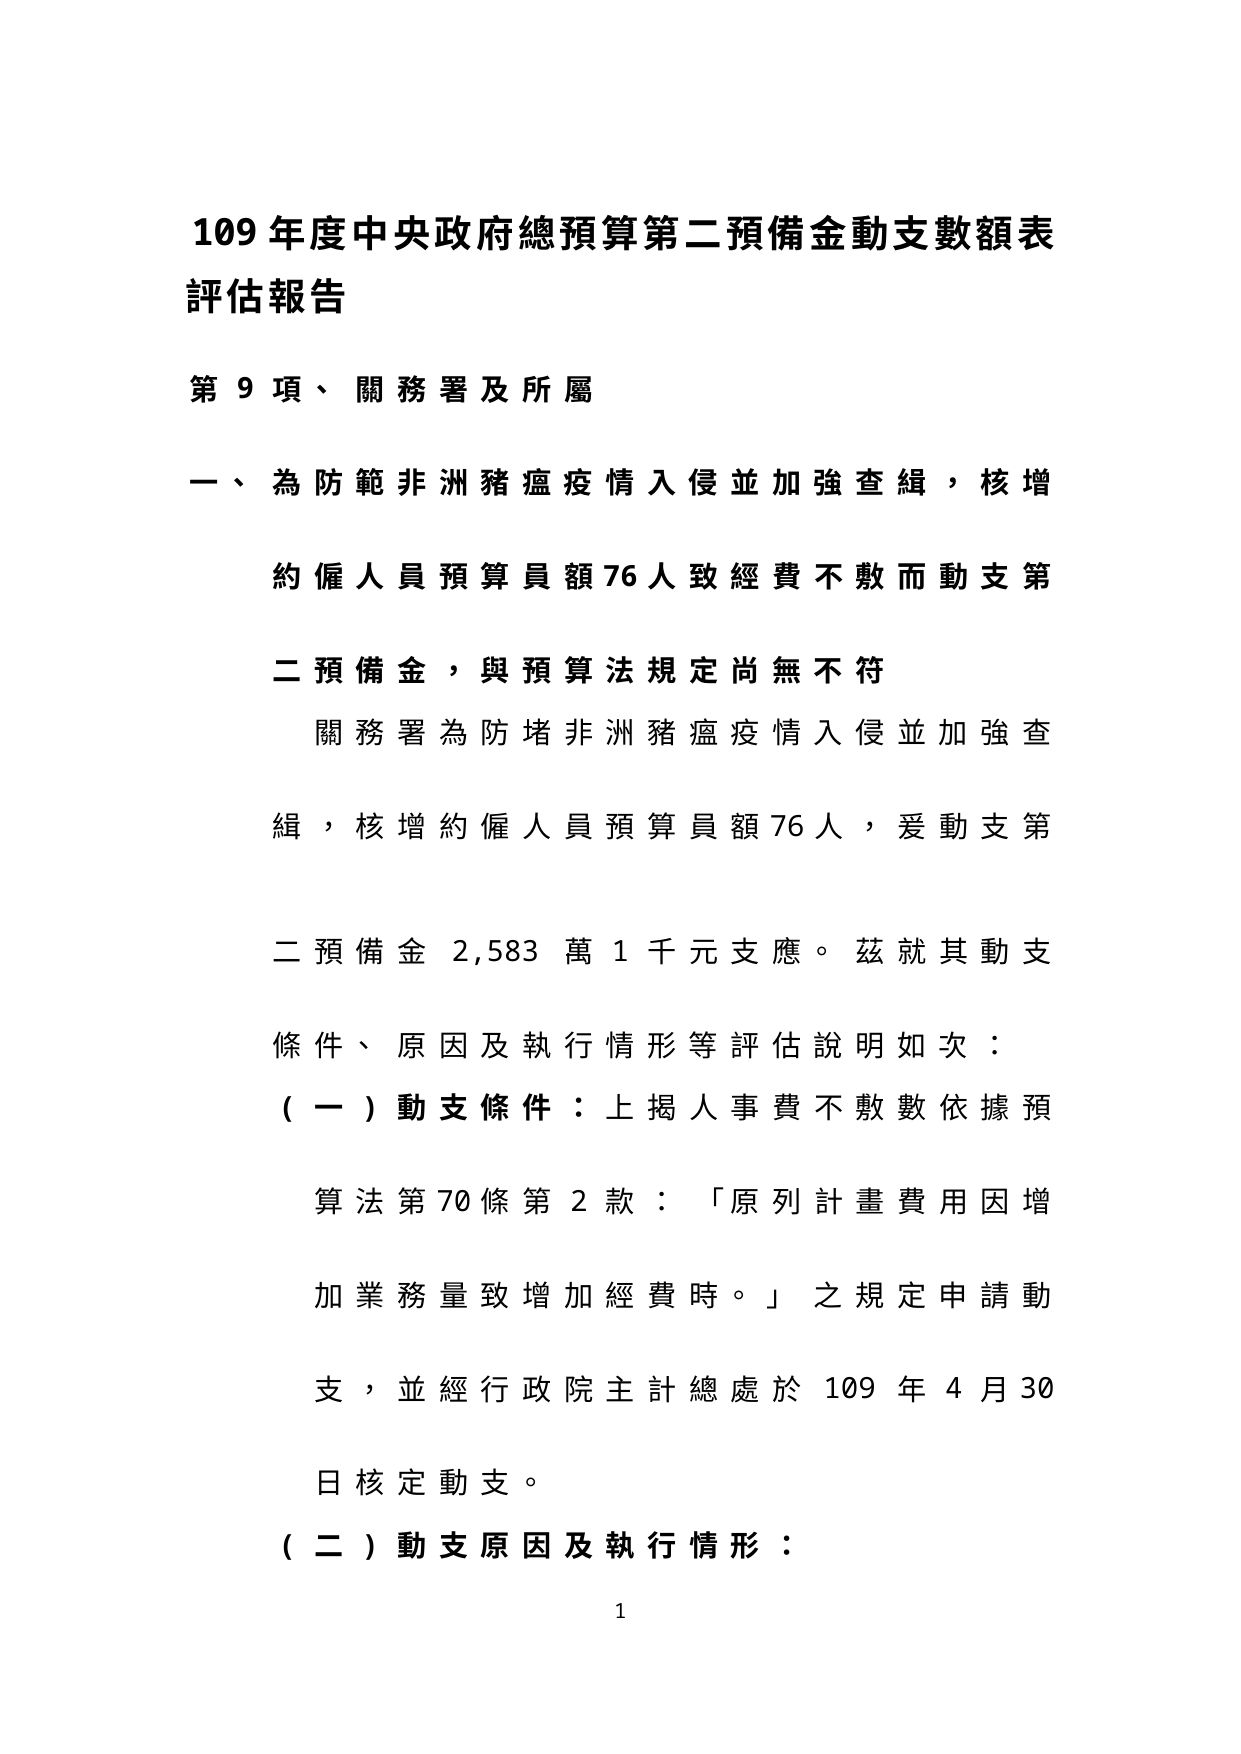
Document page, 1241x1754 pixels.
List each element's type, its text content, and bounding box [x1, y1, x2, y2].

text 一、為防範非洲豬瘟疫情入侵並加強查緝，核增約僱人員預算員額76人致經費不敷而動支第二預備金，與預算法規定尚無不符 [183, 439, 1058, 689]
text 109年度中央政府總預算第二預備金動支數額表評估報告 [183, 189, 1058, 314]
text (一)動支條件：上揭人事費不敷數依據預算法第70條第2款：「原列計畫費用因增加業務量致增加經費時。」之規定申請動支，並經行政院主計總處於109年4月30日核定動支。 [242, 1064, 1058, 1502]
text (二)動支原因及執行情形： [242, 1502, 1058, 1564]
text 第9項、關務署及所屬 [183, 314, 1058, 439]
text 關務署為防堵非洲豬瘟疫情入侵並加強查緝，核增約僱人員預算員額76人，爰動支第二預備金2,583萬1千元支應。茲就其動支條件、原因及執行情形等評估說明如次： [242, 689, 1058, 1064]
